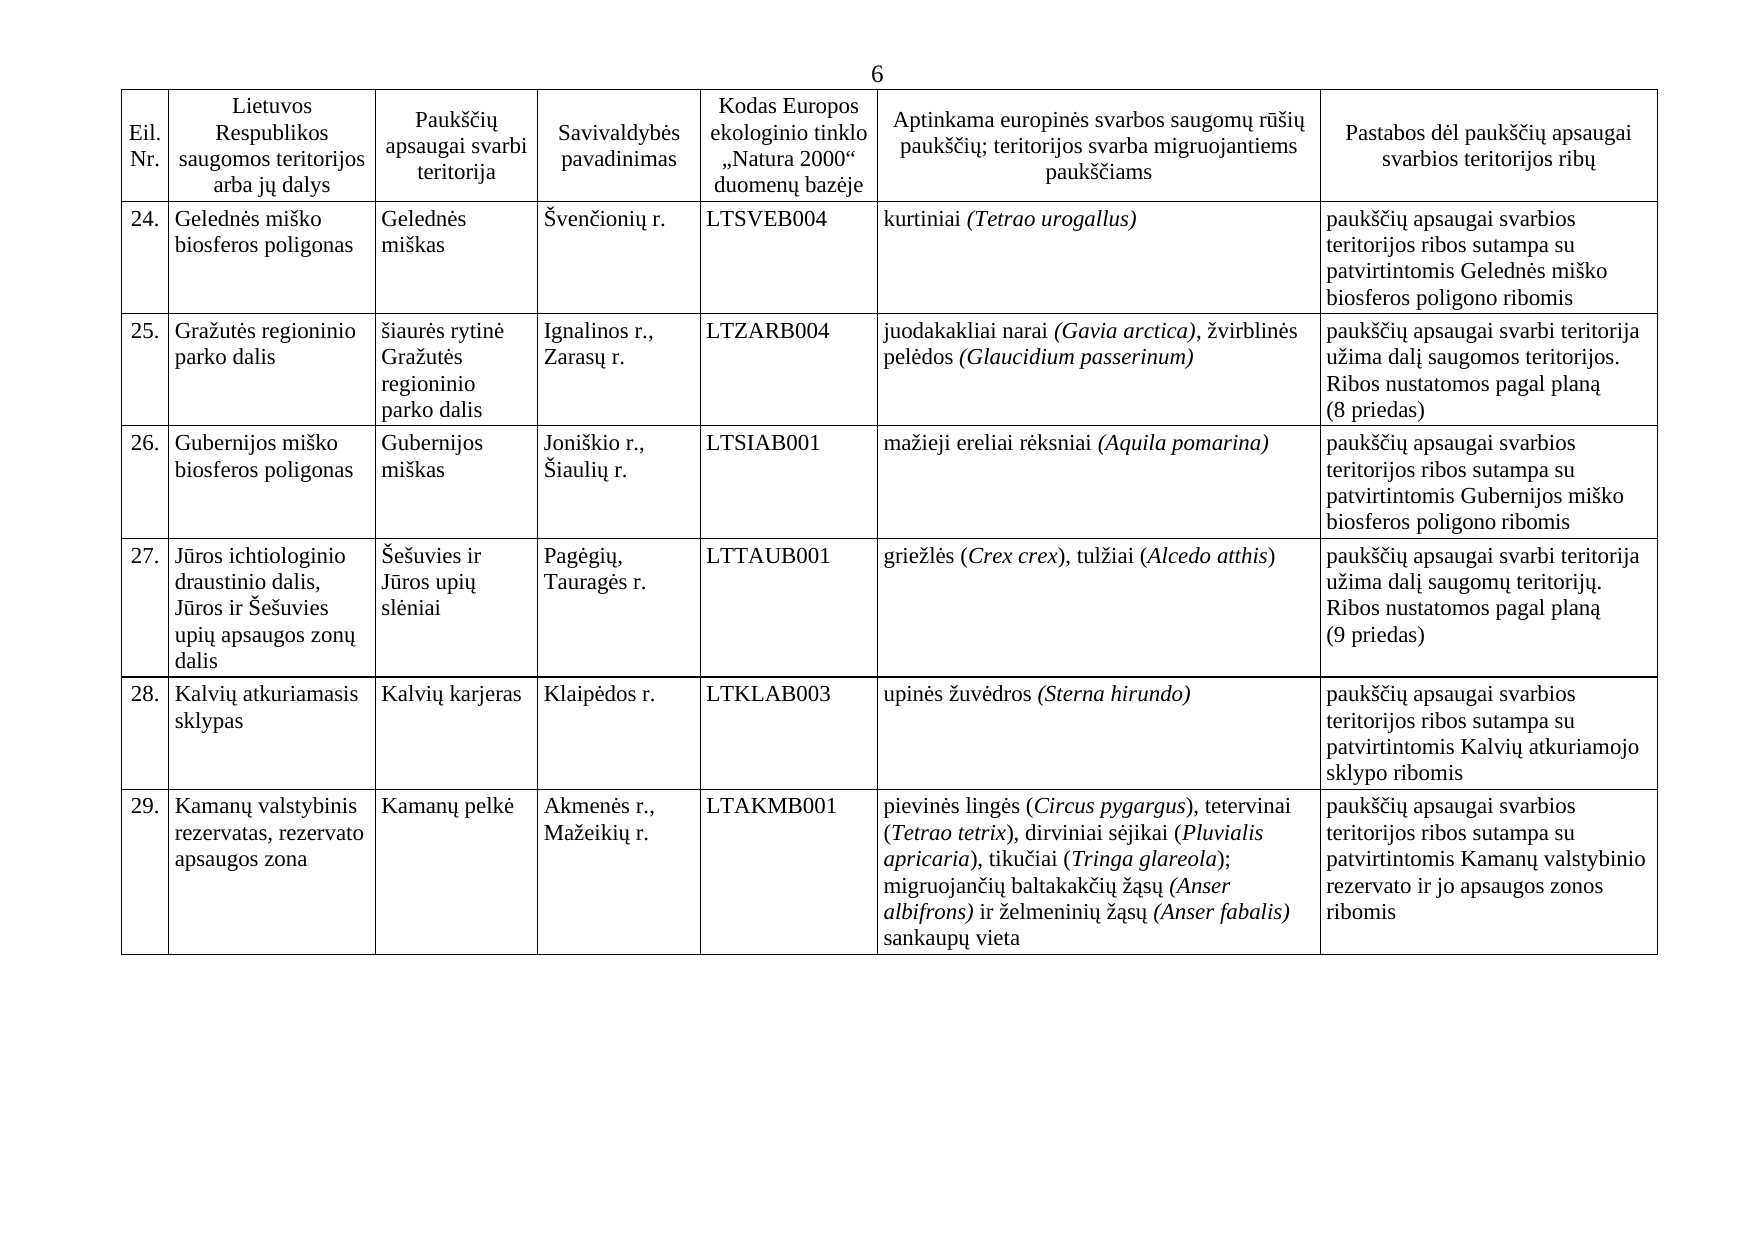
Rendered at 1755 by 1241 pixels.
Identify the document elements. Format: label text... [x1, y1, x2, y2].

table_cell paukščių apsaugai svarbios teritorijos ribos sutampa su patvirtintomis Gubernijos miško biosferos poligono ribomis [1321, 426, 1657, 538]
table_cell Gubernijos miško biosferos poligonas [169, 426, 375, 538]
table_header Pastabos dėl paukščių apsaugai svarbios teritorijos ribų [1321, 90, 1657, 201]
table_cell upinės žuvėdros (Sterna hirundo) [878, 678, 1320, 789]
table_cell kurtiniai (Tetrao urogallus) [878, 202, 1320, 313]
table_cell Ignalinos r., Zarasų r. [538, 314, 700, 425]
table_cell Gražutės regioninio parko dalis [169, 314, 375, 425]
table_cell 28. [122, 678, 168, 789]
table_header Savivaldybės pavadinimas [538, 90, 700, 201]
table_cell Šešuvies ir Jūros upių slėniai [376, 539, 537, 676]
table_cell Kamanų pelkė [376, 790, 537, 954]
table_cell 24. [122, 202, 168, 313]
table_cell LTAKMB001 [701, 790, 877, 954]
table_cell paukščių apsaugai svarbi teritorija užima dalį saugomų teritorijų. Ribos nustatomos pagal planą (9 priedas) [1321, 539, 1657, 676]
table_cell Gelednės miško biosferos poligonas [169, 202, 375, 313]
table_cell LTSVEB004 [701, 202, 877, 313]
table_cell Jūros ichtiologinio draustinio dalis, Jūros ir Šešuvies upių apsaugos zonų dalis [169, 539, 375, 676]
table_cell paukščių apsaugai svarbios teritorijos ribos sutampa su patvirtintomis Gelednės miško biosferos poligono ribomis [1321, 202, 1657, 313]
table_cell griežlės (Crex crex), tulžiai (Alcedo atthis) [878, 539, 1320, 676]
table_cell Švenčionių r. [538, 202, 700, 313]
table_cell 29. [122, 790, 168, 954]
table_cell Gelednės miškas [376, 202, 537, 313]
table_header Lietuvos Respublikos saugomos teritorijos arba jų dalys [169, 90, 375, 201]
table_cell Pagėgių, Tauragės r. [538, 539, 700, 676]
table_header Kodas Europos ekologinio tinklo „Natura 2000“ duomenų bazėje [701, 90, 877, 201]
table_cell Joniškio r., Šiaulių r. [538, 426, 700, 538]
table_cell Akmenės r., Mažeikių r. [538, 790, 700, 954]
table_cell Kalvių atkuriamasis sklypas [169, 678, 375, 789]
table_cell šiaurės rytinė Gražutės regioninio parko dalis [376, 314, 537, 425]
table_header Eil. Nr. [122, 90, 168, 201]
table_cell Gubernijos miškas [376, 426, 537, 538]
table_cell juodakakliai narai (Gavia arctica), žvirblinės pelėdos (Glaucidium passerinum) [878, 314, 1320, 425]
table_cell LTSIAB001 [701, 426, 877, 538]
table_cell LTTAUB001 [701, 539, 877, 676]
table_cell 26. [122, 426, 168, 538]
table_cell Kalvių karjeras [376, 678, 537, 789]
table_cell LTZARB004 [701, 314, 877, 425]
table_cell 25. [122, 314, 168, 425]
table_cell mažieji ereliai rėksniai (Aquila pomarina) [878, 426, 1320, 538]
table_cell paukščių apsaugai svarbios teritorijos ribos sutampa su patvirtintomis Kamanų valstybinio rezervato ir jo apsaugos zonos ribomis [1321, 790, 1657, 954]
table_header Paukščių apsaugai svarbi teritorija [376, 90, 537, 201]
table_cell pievinės lingės (Circus pygargus), tetervinai (Tetrao tetrix), dirviniai sėjikai (Pluvialis apricaria), tikučiai (Tringa glareola); migruojančių baltakakčių žąsų (Anser albifrons) ir želmeninių žąsų (Anser fabalis) sankaupų vieta [878, 790, 1320, 954]
table_cell 27. [122, 539, 168, 676]
table_cell paukščių apsaugai svarbios teritorijos ribos sutampa su patvirtintomis Kalvių atkuriamojo sklypo ribomis [1321, 678, 1657, 789]
table_cell Klaipėdos r. [538, 678, 700, 789]
table_cell LTKLAB003 [701, 678, 877, 789]
table_cell Kamanų valstybinis rezervatas, rezervato apsaugos zona [169, 790, 375, 954]
table_cell paukščių apsaugai svarbi teritorija užima dalį saugomos teritorijos. Ribos nustatomos pagal planą (8 priedas) [1321, 314, 1657, 425]
table_header Aptinkama europinės svarbos saugomų rūšių paukščių; teritorijos svarba migruojantiems paukščiams [878, 90, 1320, 201]
